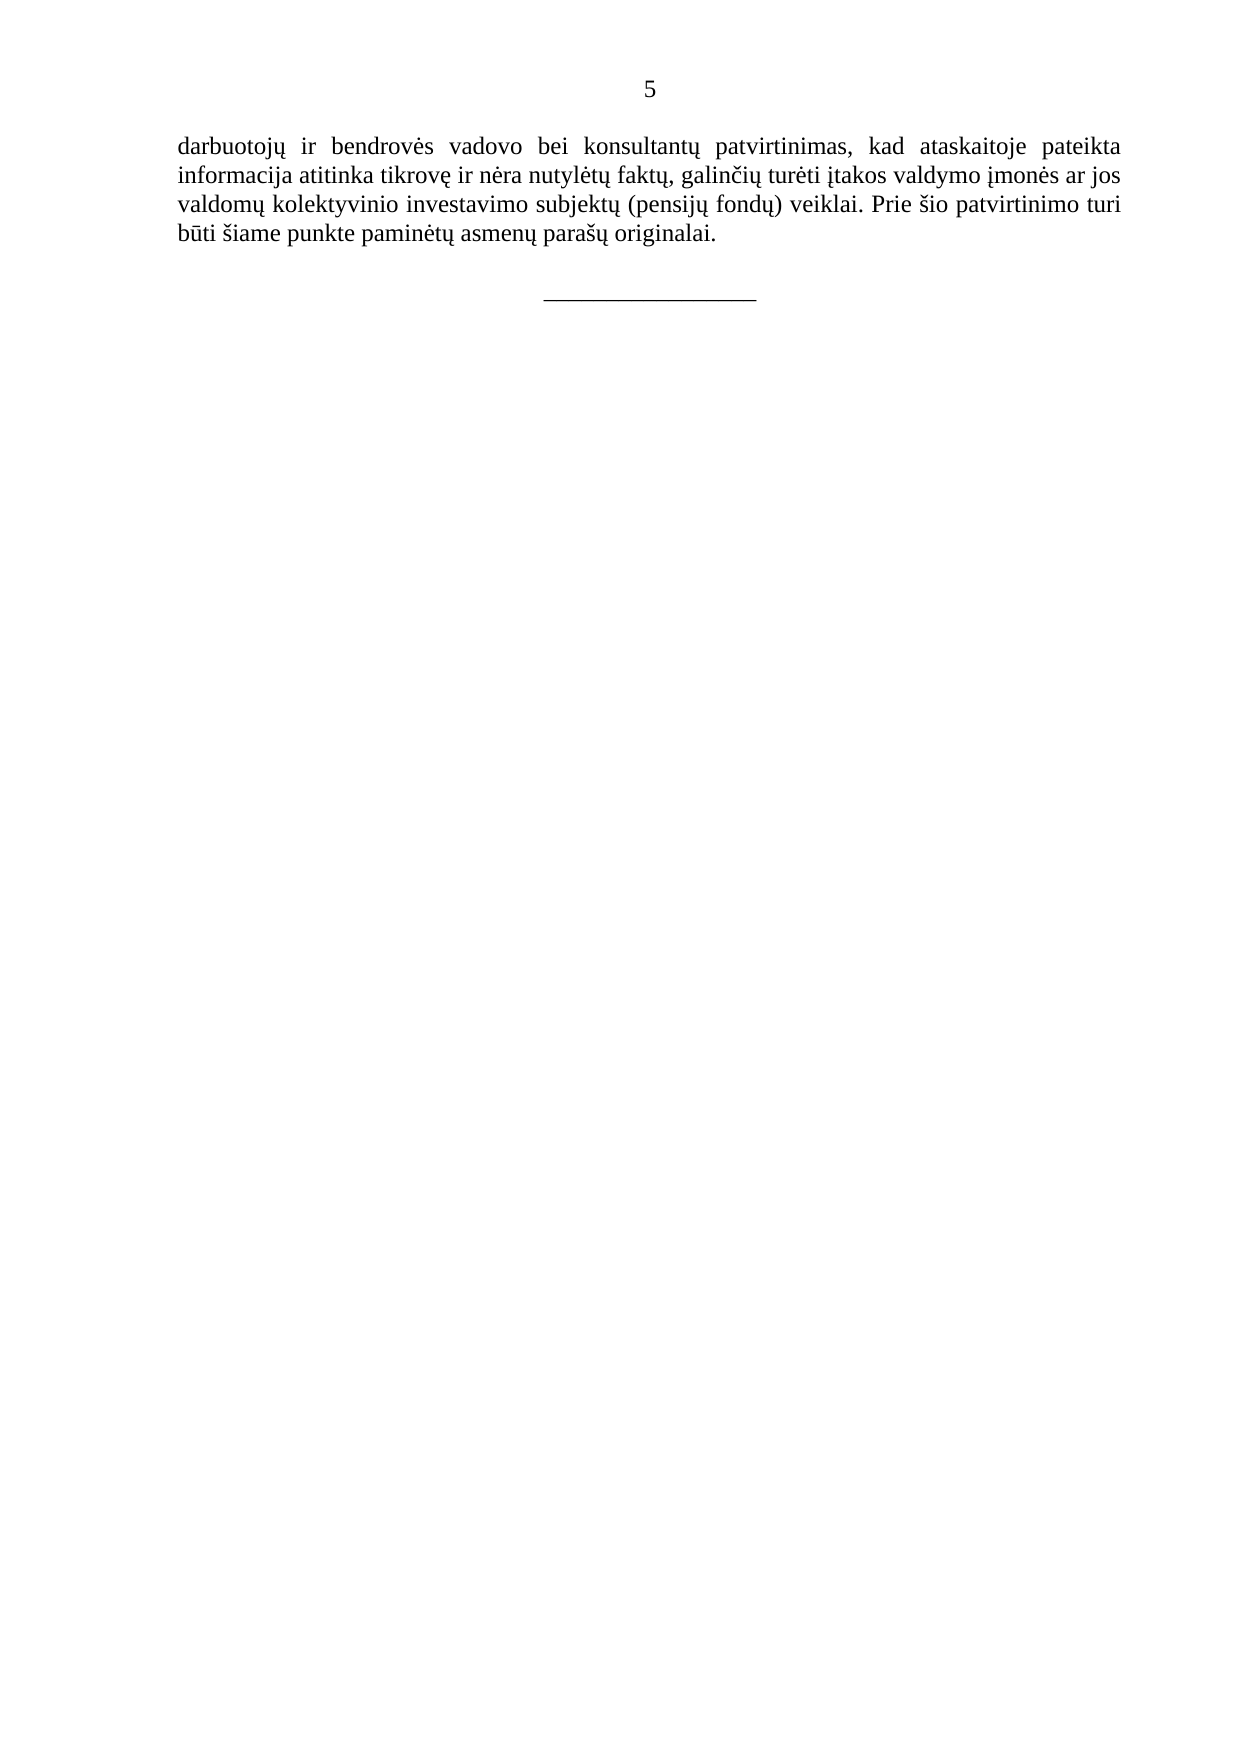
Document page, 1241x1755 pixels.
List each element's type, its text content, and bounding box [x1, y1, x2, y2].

text darbuotojų ir bendrovės vadovo bei konsultantų patvirtinimas, kad ataskaitoje pateikta informacija atitinka tikrovę ir nėra nutylėtų faktų, galinčių turėti įtakos valdymo įmonės ar jos valdomų kolektyvinio investavimo subjektų (pensijų fondų) veiklai. Prie šio patvirtinimo turi būti šiame punkte paminėtų asmenų parašų originalai. [177, 131, 1122, 246]
text _________________ [177, 275, 1122, 304]
